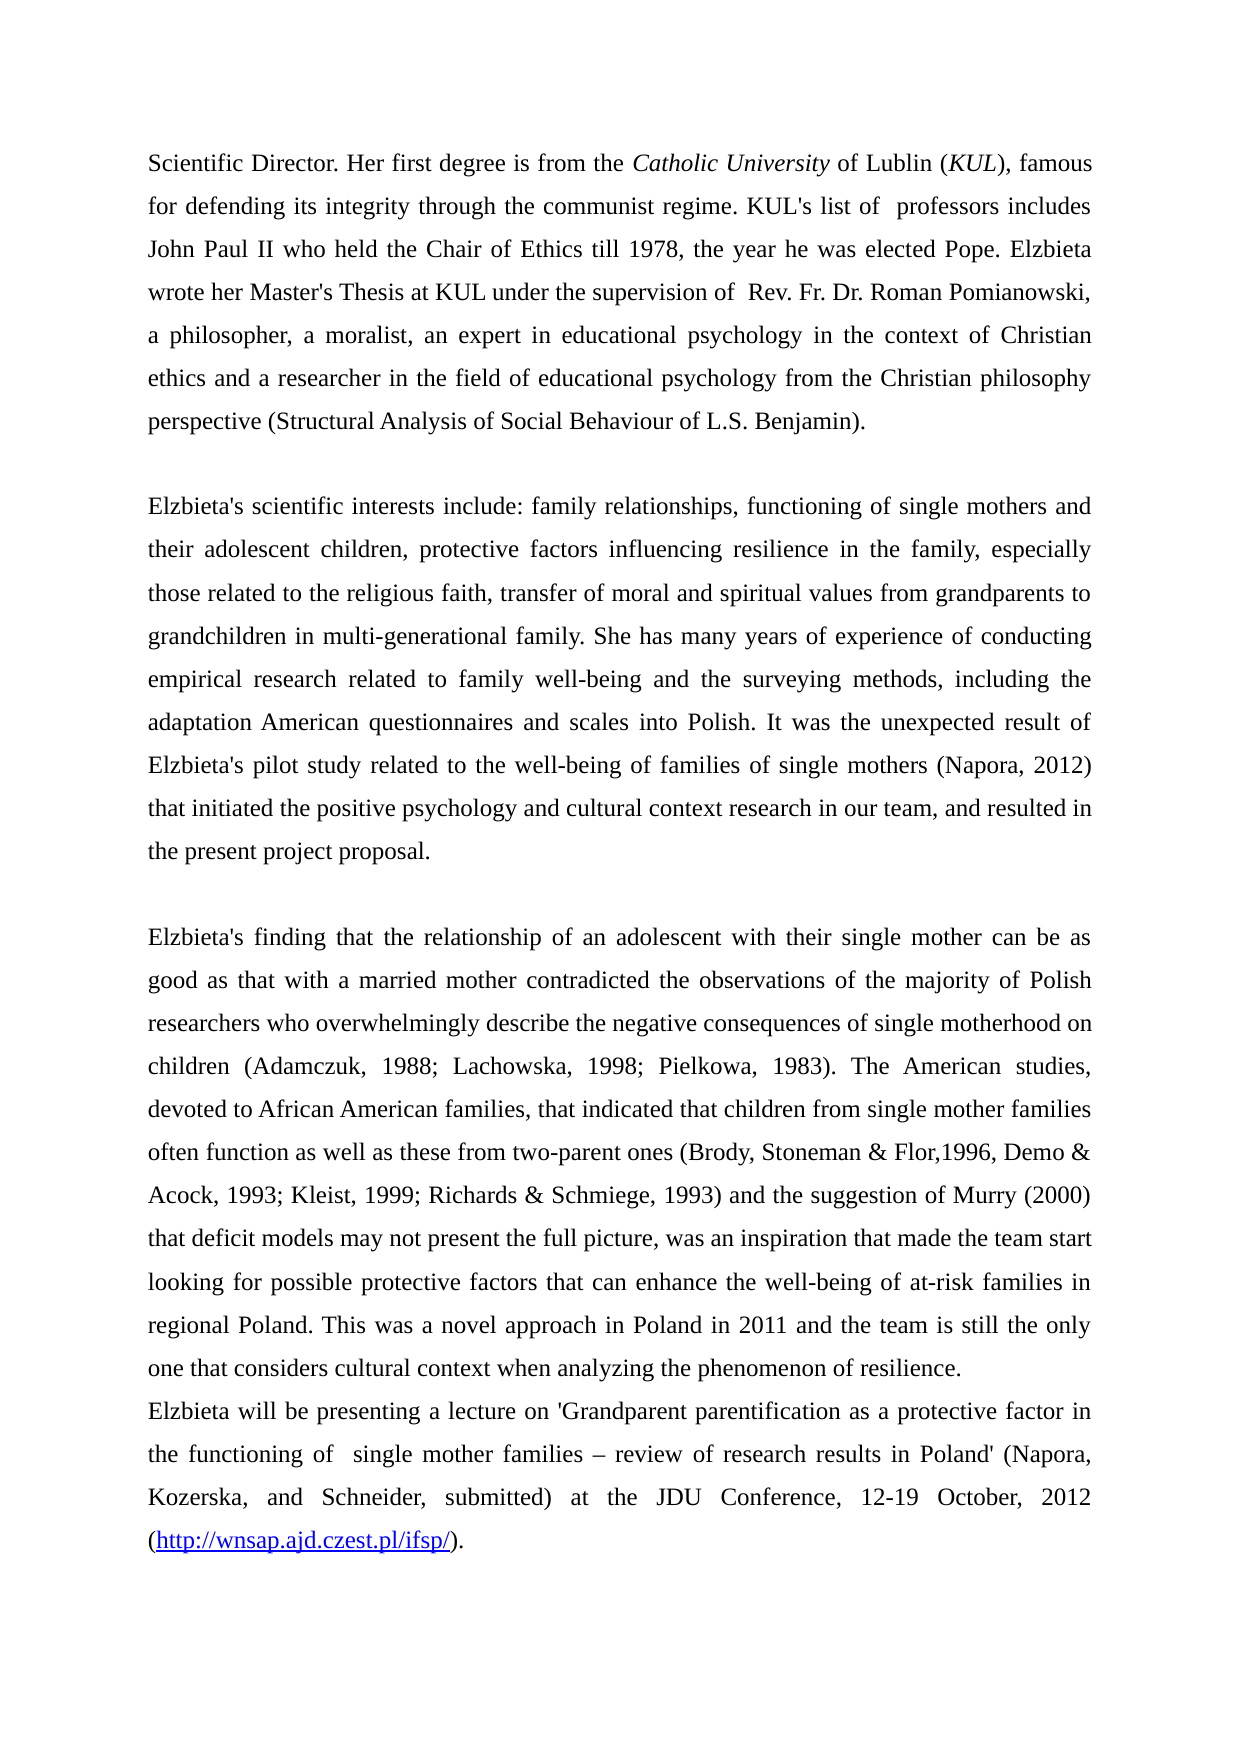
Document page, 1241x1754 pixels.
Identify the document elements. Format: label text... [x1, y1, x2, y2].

text Scientific Director. Her first degree is from the Catholic University of Lublin (KUL), famous for defending its integrity through the communist regime. KUL's list of professors includes John Paul II who held the Chair of Ethics till 1978, the year he was elected Pope. Elzbieta wrote her Master's Thesis at KUL under the supervision of Rev. Fr. Dr. Roman Pomianowski, a philosopher, a moralist, an expert in educational psychology in the context of Christian ethics and a researcher in the field of educational psychology from the Christian philosophy perspective (Structural Analysis of Social Behaviour of L.S. Benjamin). [148, 148, 1093, 435]
text Elzbieta's scientific interests include: family relationships, functioning of single mothers and their adolescent children, protective factors influencing resilience in the family, especially those related to the religious faith, transfer of moral and spiritual values from grandparents to grandchildren in multi-generational family. She has many years of experience of conducting empirical research related to family well-being and the surveying methods, including the adaptation American questionnaires and scales into Polish. It was the unexpected result of Elzbieta's pilot study related to the well-being of families of single mothers (Napora, 2012) that initiated the positive psychology and cultural context research in our team, and resulted in the present project proposal. [148, 491, 1093, 865]
text Elzbieta will be presenting a lecture on 'Grandparent parentification as a protective factor in the functioning of single mother families – review of research results in Poland' (Napora, Kozerska, and Schneider, submitted) at the JDU Conference, 12-19 October, 2012 (http://wnsap.ajd.czest.pl/ifsp/). [148, 1396, 1093, 1554]
text Elzbieta's finding that the relationship of an adolescent with their single mother can be as good as that with a married mother contradicted the observations of the majority of Polish researchers who overwhelmingly describe the negative consequences of single motherhood on children (Adamczuk, 1988; Lachowska, 1998; Pielkowa, 1983). The American studies, devoted to African American families, that indicated that children from single mother families often function as well as these from two-parent ones (Brody, Stoneman & Flor,1996, Demo & Acock, 1993; Kleist, 1999; Richards & Schmiege, 1993) and the suggestion of Murry (2000) that deficit models may not present the full picture, was an inspiration that made the team start looking for possible protective factors that can enhance the well-being of at-risk families in regional Poland. This was a novel approach in Poland in 2011 and the team is still the only one that considers cultural context when analyzing the phenomenon of resilience. [148, 922, 1093, 1382]
